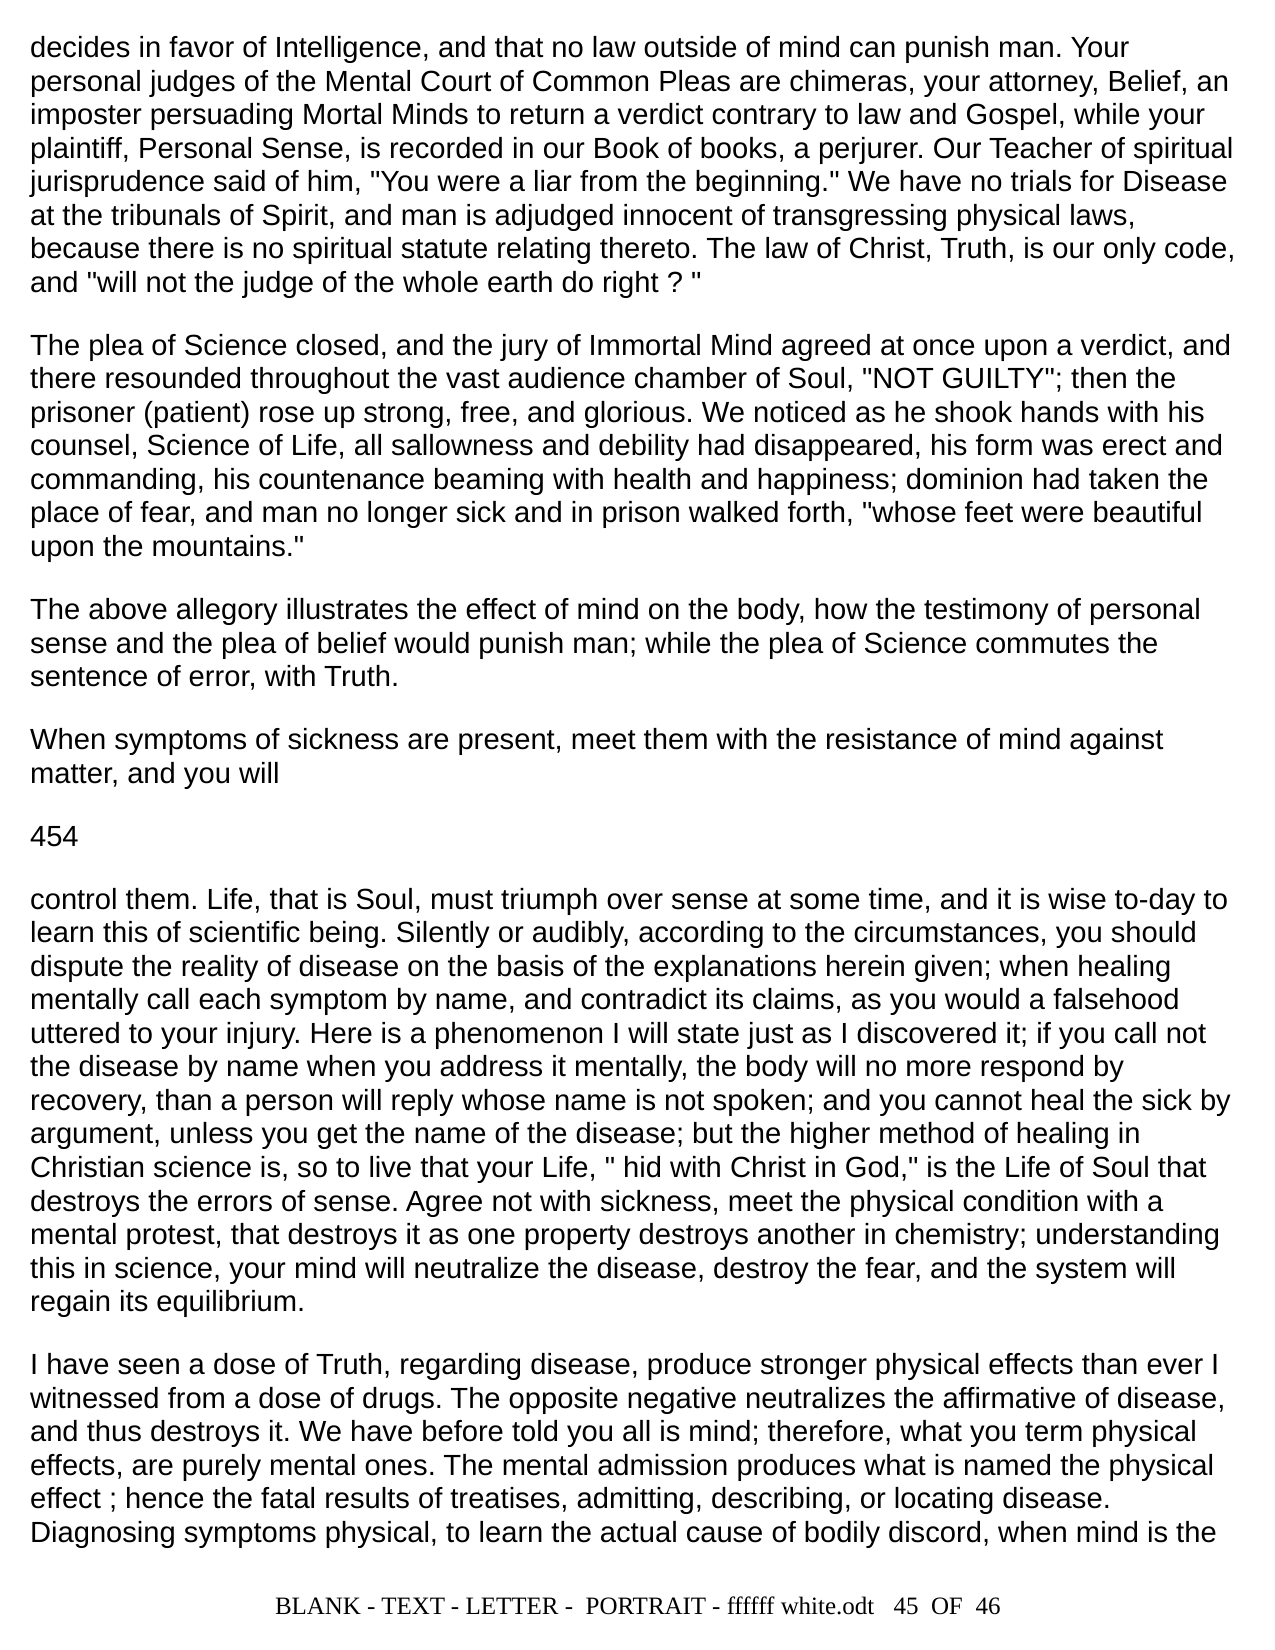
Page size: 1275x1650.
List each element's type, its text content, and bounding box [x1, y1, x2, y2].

text When symptoms of sickness are present, meet them with the resistance of mind against matter, and you will [30, 722, 1245, 789]
text 454 [30, 819, 1245, 852]
text The plea of Science closed, and the jury of Immortal Mind agreed at once upon a verdict, and there resounded throughout the vast audience chamber of Soul, "NOT GUILTY"; then the prisoner (patient) rose up strong, free, and glorious. We noticed as he shook hands with his counsel, Science of Life, all sallowness and debility had disappeared, his form was erect and commanding, his countenance beaming with health and happiness; dominion had taken the place of fear, and man no longer sick and in prison walked forth, "whose feet were beautiful upon the mountains." [30, 328, 1245, 563]
text I have seen a dose of Truth, regarding disease, produce stronger physical effects than ever I witnessed from a dose of drugs. The opposite negative neutralizes the affirmative of disease, and thus destroys it. We have before told you all is mind; therefore, what you term physical effects, are purely mental ones. The mental admission produces what is named the physical effect ; hence the fatal results of treatises, admitting, describing, or locating disease. Diagnosing symptoms physical, to learn the actual cause of bodily discord, when mind is the [30, 1347, 1245, 1548]
text control them. Life, that is Soul, must triumph over sense at some time, and it is wise to-day to learn this of scientific being. Silently or audibly, according to the circumstances, you should dispute the reality of disease on the basis of the explanations herein given; when healing mentally call each symptom by name, and contradict its claims, as you would a falsehood uttered to your injury. Here is a phenomenon I will state just as I discovered it; if you call not the disease by name when you address it mentally, the body will no more respond by recovery, than a person will reply whose name is not spoken; and you cannot heal the sick by argument, unless you get the name of the disease; but the higher method of healing in Christian science is, so to live that your Life, " hid with Christ in God," is the Life of Soul that destroys the errors of sense. Agree not with sickness, meet the physical condition with a mental protest, that destroys it as one property destroys another in chemistry; understanding this in science, your mind will neutralize the disease, destroy the fear, and the system will regain its equilibrium. [30, 882, 1245, 1318]
text The above allegory illustrates the effect of mind on the body, how the testimony of personal sense and the plea of belief would punish man; while the plea of Science commutes the sentence of error, with Truth. [30, 592, 1245, 693]
text decides in favor of Intelligence, and that no law outside of mind can punish man. Your personal judges of the Mental Court of Common Pleas are chimeras, your attorney, Belief, an imposter persuading Mortal Minds to return a verdict contrary to law and Gospel, while your plaintiff, Personal Sense, is recorded in our Book of books, a perjurer. Our Teacher of spiritual jurisprudence said of him, "You were a liar from the beginning." We have no trials for Disease at the tribunals of Spirit, and man is adjudged innocent of transgressing physical laws, because there is no spiritual statute relating thereto. The law of Christ, Truth, is our only code, and "will not the judge of the whole earth do right ? " [30, 30, 1245, 298]
